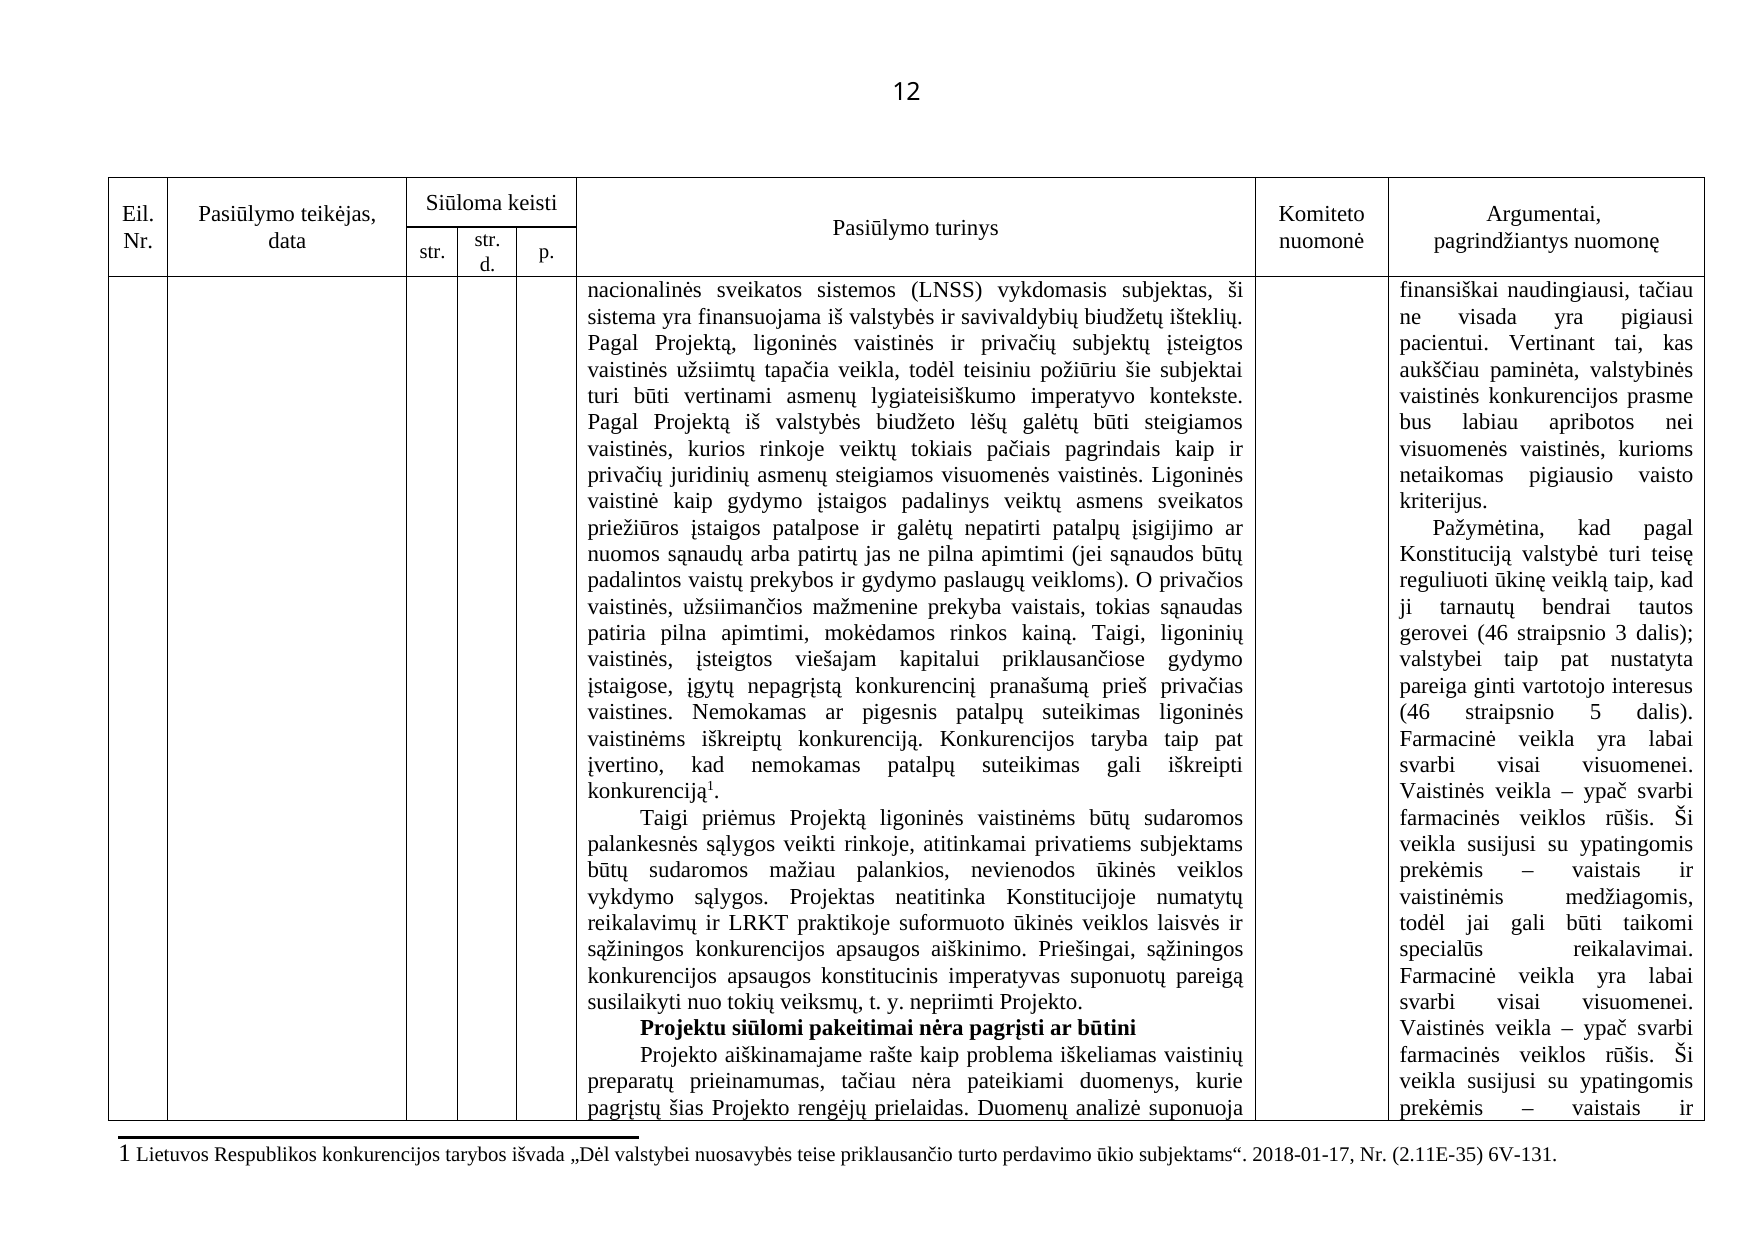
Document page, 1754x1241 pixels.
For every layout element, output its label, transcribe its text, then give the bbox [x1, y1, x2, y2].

table_cell str. [407, 228, 457, 276]
table_header Eil. Nr. [109, 178, 167, 276]
table_header Pasiūlymo turinys [577, 178, 1255, 276]
table_cell p. [517, 228, 576, 276]
table_header Siūloma keisti [407, 178, 576, 226]
table_cell [458, 277, 516, 1120]
table_cell [109, 277, 167, 1120]
table_cell [168, 277, 406, 1120]
table_header Pasiūlymo teikėjas, data [168, 178, 406, 276]
table_cell [1256, 277, 1388, 1120]
table_cell finansiškai naudingiausi, tačiau ne visada yra pigiausi pacientui. Vertinant tai, kas aukščiau paminėta, valstybinės vaistinės konkurencijos prasme bus labiau apribotos nei visuomenės vaistinės, kurioms netaikomas pigiausio vaisto kriterijus. Pažymėtina, kad pagal Konstituciją valstybė turi teisę reguliuoti ūkinę veiklą taip, kad ji tarnautų bendrai tautos gerovei (46 straipsnio 3 dalis); valstybei taip pat nustatyta pareiga ginti vartotojo interesus (46 straipsnio 5 dalis). Farmacinė veikla yra labai svarbi visai visuomenei. Vaistinės veikla – ypač svarbi farmacinės veiklos rūšis. Ši veikla susijusi su ypatingomis prekėmis – vaistais ir vaistinėmis medžiagomis, todėl jai gali būti taikomi specialūs reikalavimai. Farmacinė veikla yra labai svarbi visai visuomenei. Vaistinės veikla – ypač svarbi farmacinės veiklos rūšis. Ši veikla susijusi su ypatingomis prekėmis – vaistais ir [1389, 277, 1704, 1120]
table_cell str. d. [458, 228, 516, 276]
table_header Komiteto nuomonė [1256, 178, 1388, 276]
table_cell [517, 277, 576, 1120]
table_cell [407, 277, 457, 1120]
table_header Argumentai, pagrindžiantys nuomonę [1389, 178, 1704, 276]
